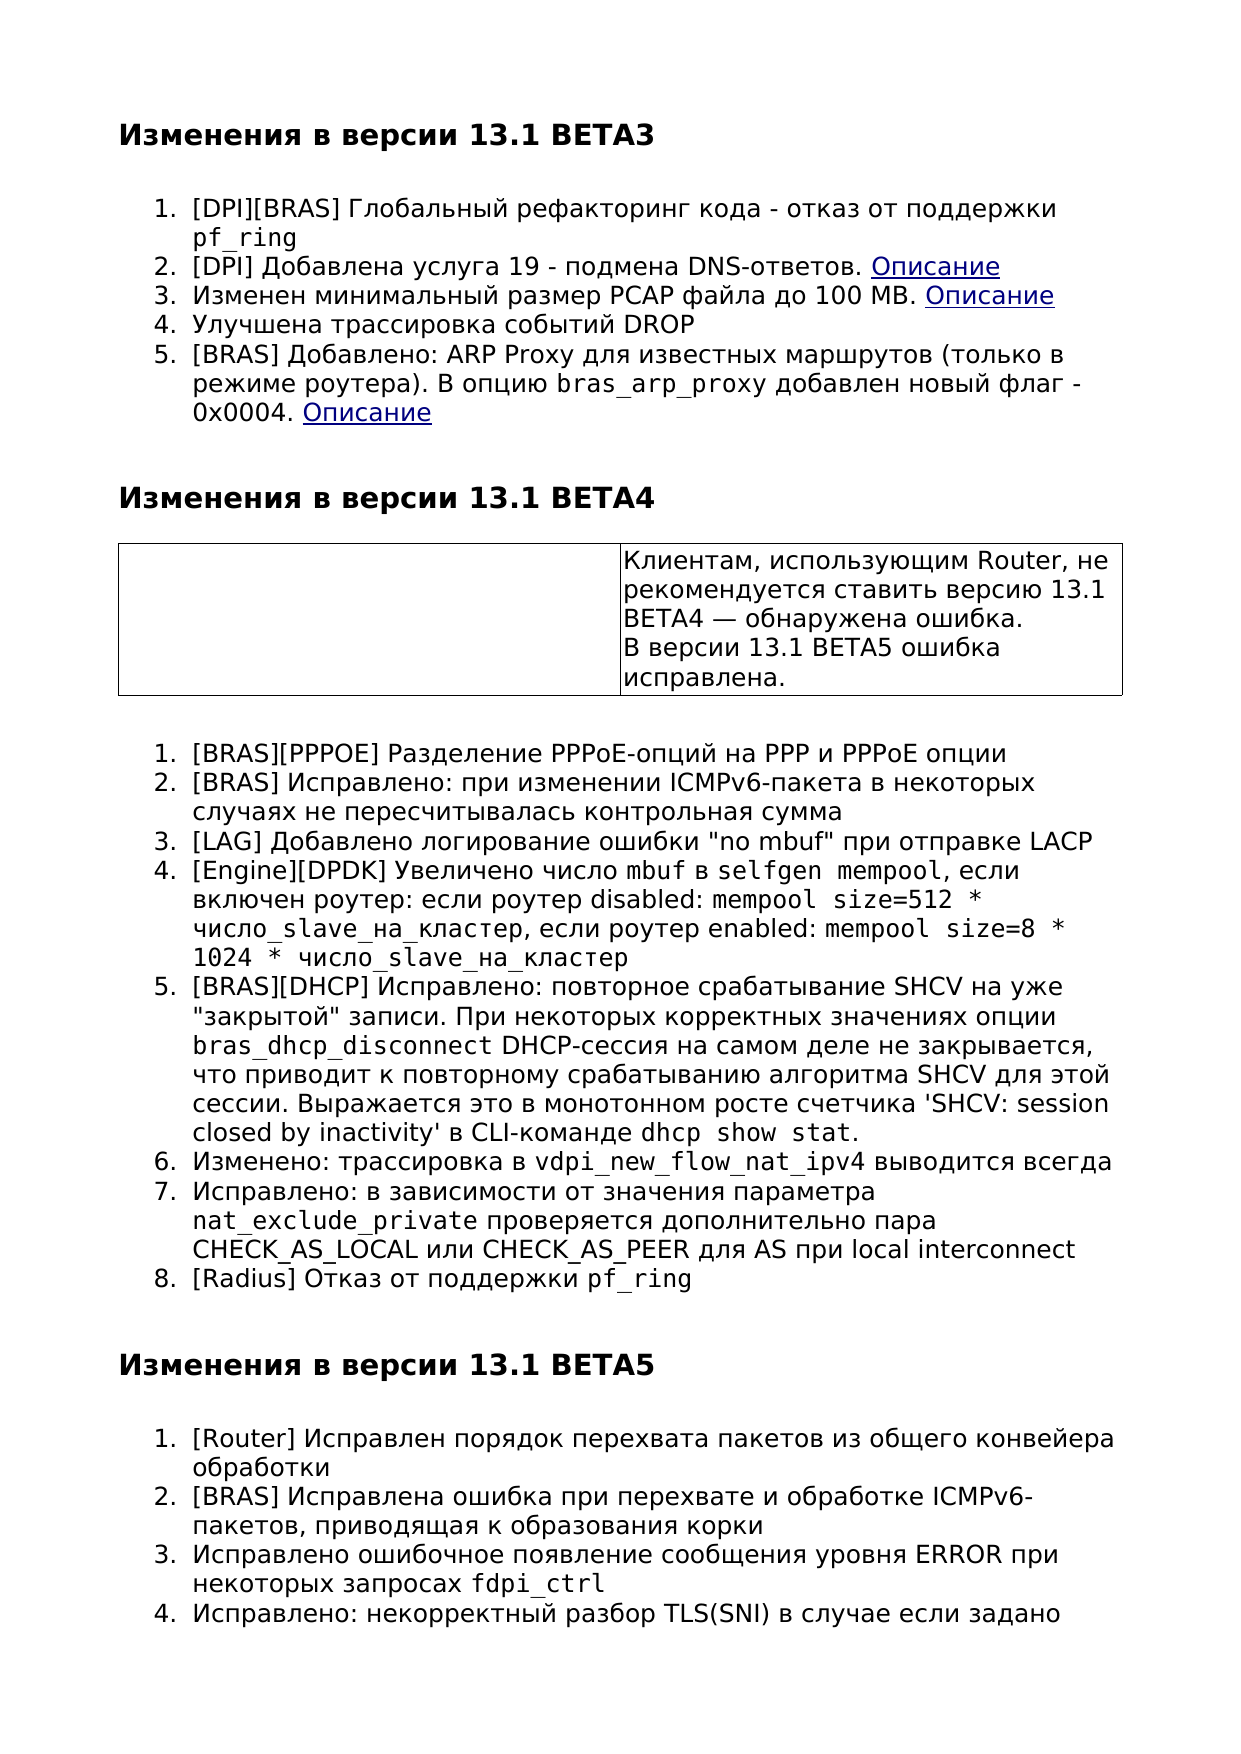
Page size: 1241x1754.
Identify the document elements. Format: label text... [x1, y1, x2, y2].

list Изменен минимальный размер PCAP файла до 100 MB. Описание [177, 282, 1122, 311]
list [BRAS][PPPOE] Разделение PPPoE-опций на PPP и PPPoE опции [177, 739, 1122, 768]
list Изменено: трассировка в vdpi_new_flow_nat_ipv4 выводится всегда [177, 1148, 1122, 1177]
list [BRAS] Добавлено: ARP Proxy для известных маршрутов (только в режиме роутера). В опцию bras_arp_proxy добавлен новый флаг - 0x0004. Описание [177, 340, 1122, 427]
list [BRAS] Исправлена ошибка при перехвате и обработке ICMPv6-пакетов, приводящая к образования корки [177, 1482, 1122, 1541]
list Исправлено: некорректный разбор TLS(SNI) в случае если задано [177, 1599, 1122, 1628]
table_header Клиентам, использующим Router, не рекомендуется ставить версию 13.1 BETA4 — обнаружена ошибка. В версии 13.1 BETA5 ошибка исправлена. [621, 544, 1122, 695]
list [BRAS][DHCP] Исправлено: повторное срабатывание SHCV на уже "закрытой" записи. При некоторых корректных значениях опции bras_dhcp_disconnect DHCP-сессия на самом деле не закрывается, что приводит к повторному срабатыванию алгоритма SHCV для этой сессии. Выражается это в монотонном росте счетчика 'SHCV: session closed by inactivity' в CLI-команде dhcp show stat. [177, 973, 1122, 1148]
list [LAG] Добавлено логирование ошибки "no mbuf" при отправке LACP [177, 827, 1122, 856]
list Исправлено: в зависимости от значения параметра nat_exclude_private проверяется дополнительно пара CHECK_AS_LOCAL или CHECK_AS_PEER для AS при local interconnect [177, 1177, 1122, 1264]
list Исправлено ошибочное появление сообщения уровня ERROR при некоторых запросах fdpi_ctrl [177, 1541, 1122, 1599]
list Улучшена трассировка событий DROP [177, 311, 1122, 340]
subtitle Изменения в версии 13.1 BETA4 [118, 482, 1122, 516]
list [Radius] Отказ от поддержки pf_ring [177, 1264, 1122, 1293]
list [BRAS] Исправлено: при изменении ICMPv6-пакета в некоторых случаях не пересчитывалась контрольная сумма [177, 768, 1122, 827]
subtitle Изменения в версии 13.1 BETA3 [118, 118, 1122, 152]
table_header [119, 544, 620, 695]
subtitle Изменения в версии 13.1 BETA5 [118, 1348, 1122, 1382]
list [DPI] Добавлена услуга 19 - подмена DNS-ответов. Описание [177, 252, 1122, 282]
list [Router] Исправлен порядок перехвата пакетов из общего конвейера обработки [177, 1424, 1122, 1482]
list [Engine][DPDK] Увеличено число mbuf в selfgen mempool, если включен роутер: если роутер disabled: mempool size=512 * число_slave_на_кластер, если роутер enabled: mempool size=8 * 1024 * число_slave_на_кластер [177, 856, 1122, 973]
list [DPI][BRAS] Глобальный рефакторинг кода - отказ от поддержки pf_ring [177, 194, 1122, 252]
